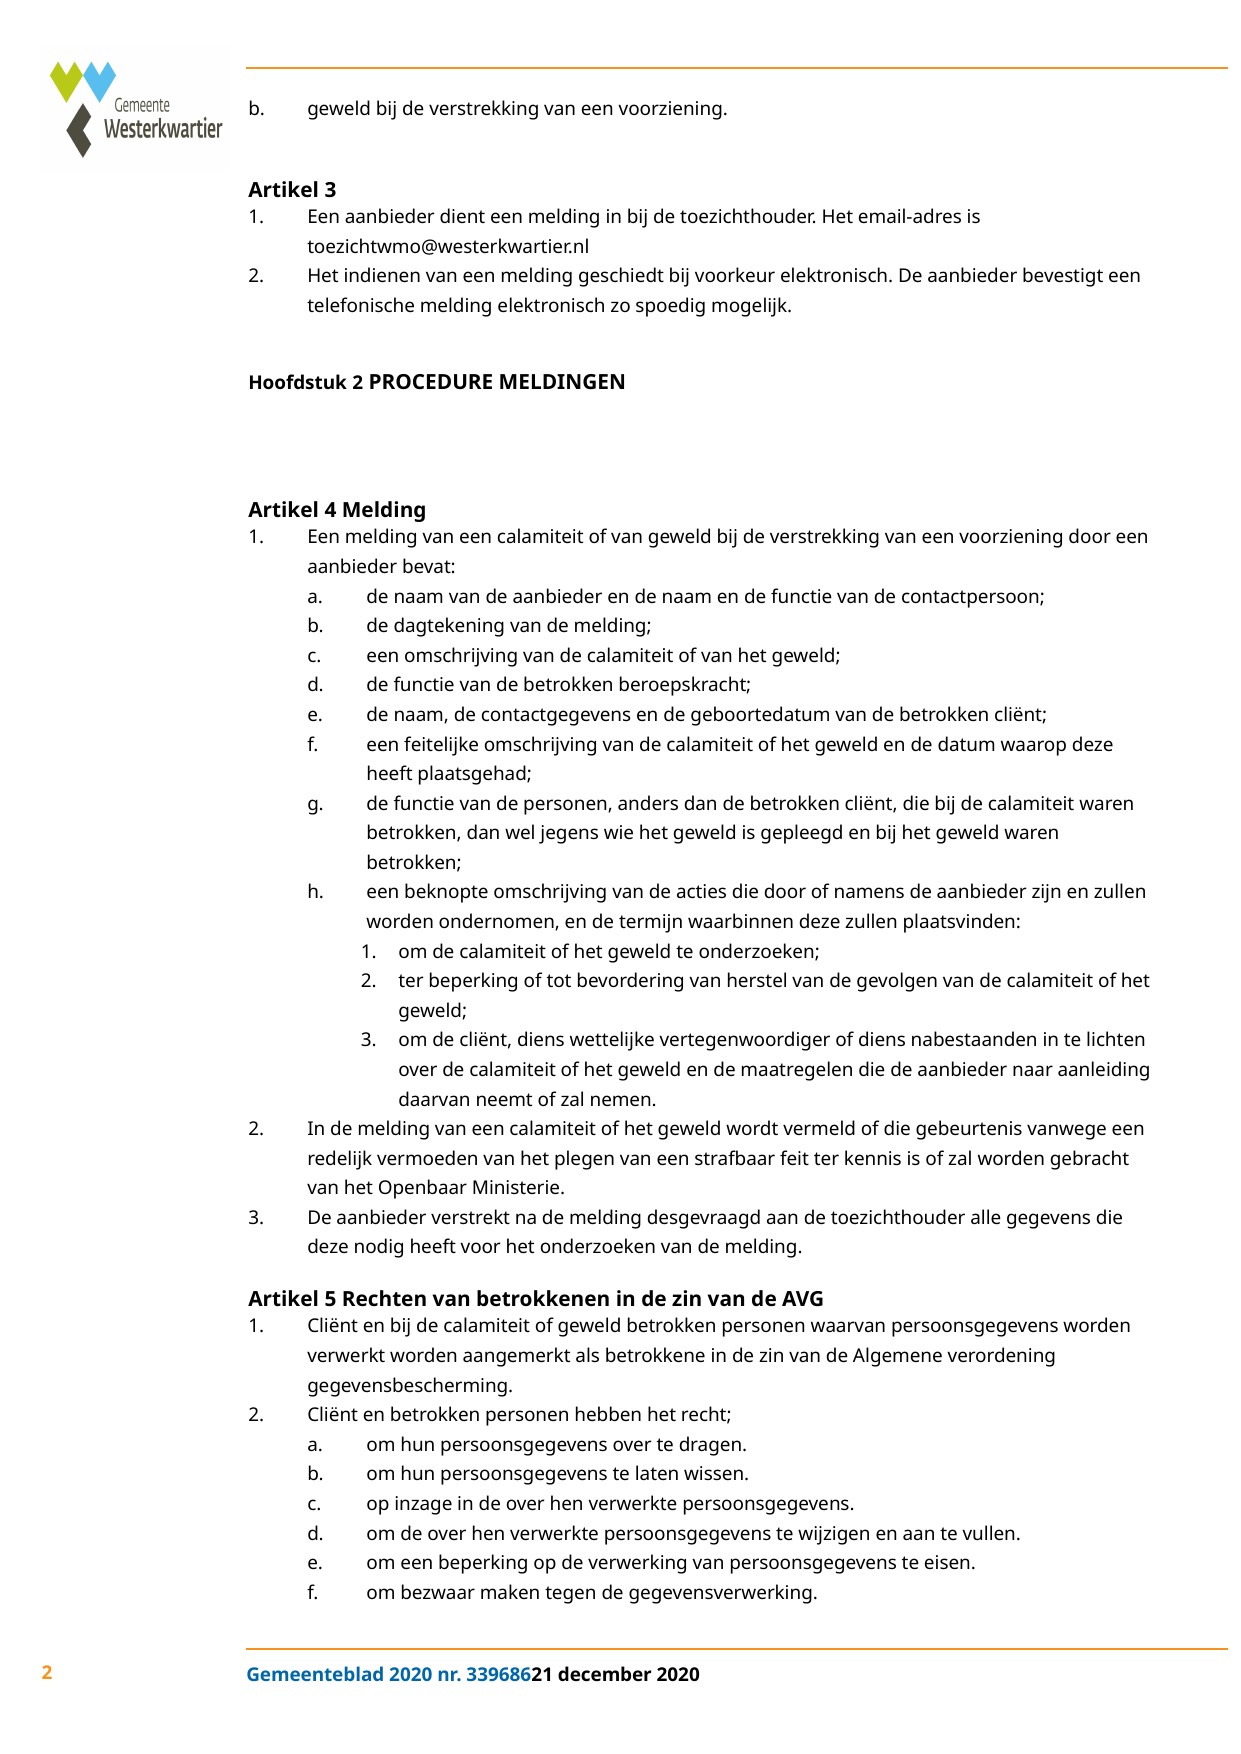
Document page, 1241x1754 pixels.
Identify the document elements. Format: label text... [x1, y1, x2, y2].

list om bezwaar maken tegen de gegevensverwerking. [307, 1579, 1152, 1604]
list In de melding van een calamiteit of het geweld wordt vermeld of die gebeurtenis vanwege een redelijk vermoeden van het plegen van een strafbaar feit ter kennis is of zal worden gebracht van het Openbaar Ministerie. [248, 1115, 1152, 1200]
text Hoofdstuk 2 PROCEDURE MELDINGEN [248, 367, 1152, 396]
list geweld bij de verstrekking van een voorziening. [248, 95, 1152, 121]
text Artikel 4 Melding [248, 495, 1152, 524]
list om een beperking op de verwerking van persoonsgegevens te eisen. [307, 1549, 1152, 1575]
list de dagtekening van de melding; [307, 612, 1152, 638]
list een beknopte omschrijving van de acties die door of namens de aanbieder zijn en zullen worden ondernomen, en de termijn waarbinnen deze zullen plaatsvinden: [307, 879, 1152, 934]
list om de over hen verwerkte persoonsgegevens te wijzigen en aan te vullen. [307, 1520, 1152, 1545]
list Cliënt en betrokken personen hebben het recht; [248, 1401, 1152, 1427]
list een feitelijke omschrijving van de calamiteit of het geweld en de datum waarop deze heeft plaatsgehad; [307, 731, 1152, 786]
list de functie van de betrokken beroepskracht; [307, 672, 1152, 697]
list de naam van de aanbieder en de naam en de functie van de contactpersoon; [307, 583, 1152, 609]
list Een melding van een calamiteit of van geweld bij de verstrekking van een voorziening door een aanbieder bevat: [248, 524, 1152, 579]
list om hun persoonsgegevens te laten wissen. [307, 1461, 1152, 1486]
list de naam, de contactgegevens en de geboortedatum van de betrokken cliënt; [307, 701, 1152, 727]
list om de cliënt, diens wettelijke vertegenwoordiger of diens nabestaanden in te lichten over de calamiteit of het geweld en de maatregelen die de aanbieder naar aanleiding daarvan neemt of zal nemen. [361, 1027, 1152, 1112]
list ter beperking of tot bevordering van herstel van de gevolgen van de calamiteit of het geweld; [361, 967, 1152, 1023]
list de functie van de personen, anders dan de betrokken cliënt, die bij de calamiteit waren betrokken, dan wel jegens wie het geweld is gepleegd en bij het geweld waren betrokken; [307, 790, 1152, 875]
list De aanbieder verstrekt na de melding desgevraagd aan de toezichthouder alle gegevens die deze nodig heeft voor het onderzoeken van de melding. [248, 1204, 1152, 1259]
list Een aanbieder dient een melding in bij de toezichthouder. Het email-adres is toezichtwmo@westerkwartier.nl [248, 203, 1152, 258]
list op inzage in de over hen verwerkte persoonsgegevens. [307, 1490, 1152, 1516]
text Artikel 3 [248, 175, 1152, 203]
list om hun persoonsgegevens over te dragen. [307, 1431, 1152, 1457]
list Cliënt en bij de calamiteit of geweld betrokken personen waarvan persoonsgegevens worden verwerkt worden aangemerkt als betrokkene in de zin van de Algemene verordening gegevensbescherming. [248, 1313, 1152, 1397]
list een omschrijving van de calamiteit of van het geweld; [307, 642, 1152, 668]
text Artikel 5 Rechten van betrokkenen in de zin van de AVG [248, 1284, 1152, 1313]
picture [41, 47, 231, 172]
list Het indienen van een melding geschiedt bij voorkeur elektronisch. De aanbieder bevestigt een telefonische melding elektronisch zo spoedig mogelijk. [248, 262, 1152, 318]
list om de calamiteit of het geweld te onderzoeken; [361, 938, 1152, 964]
